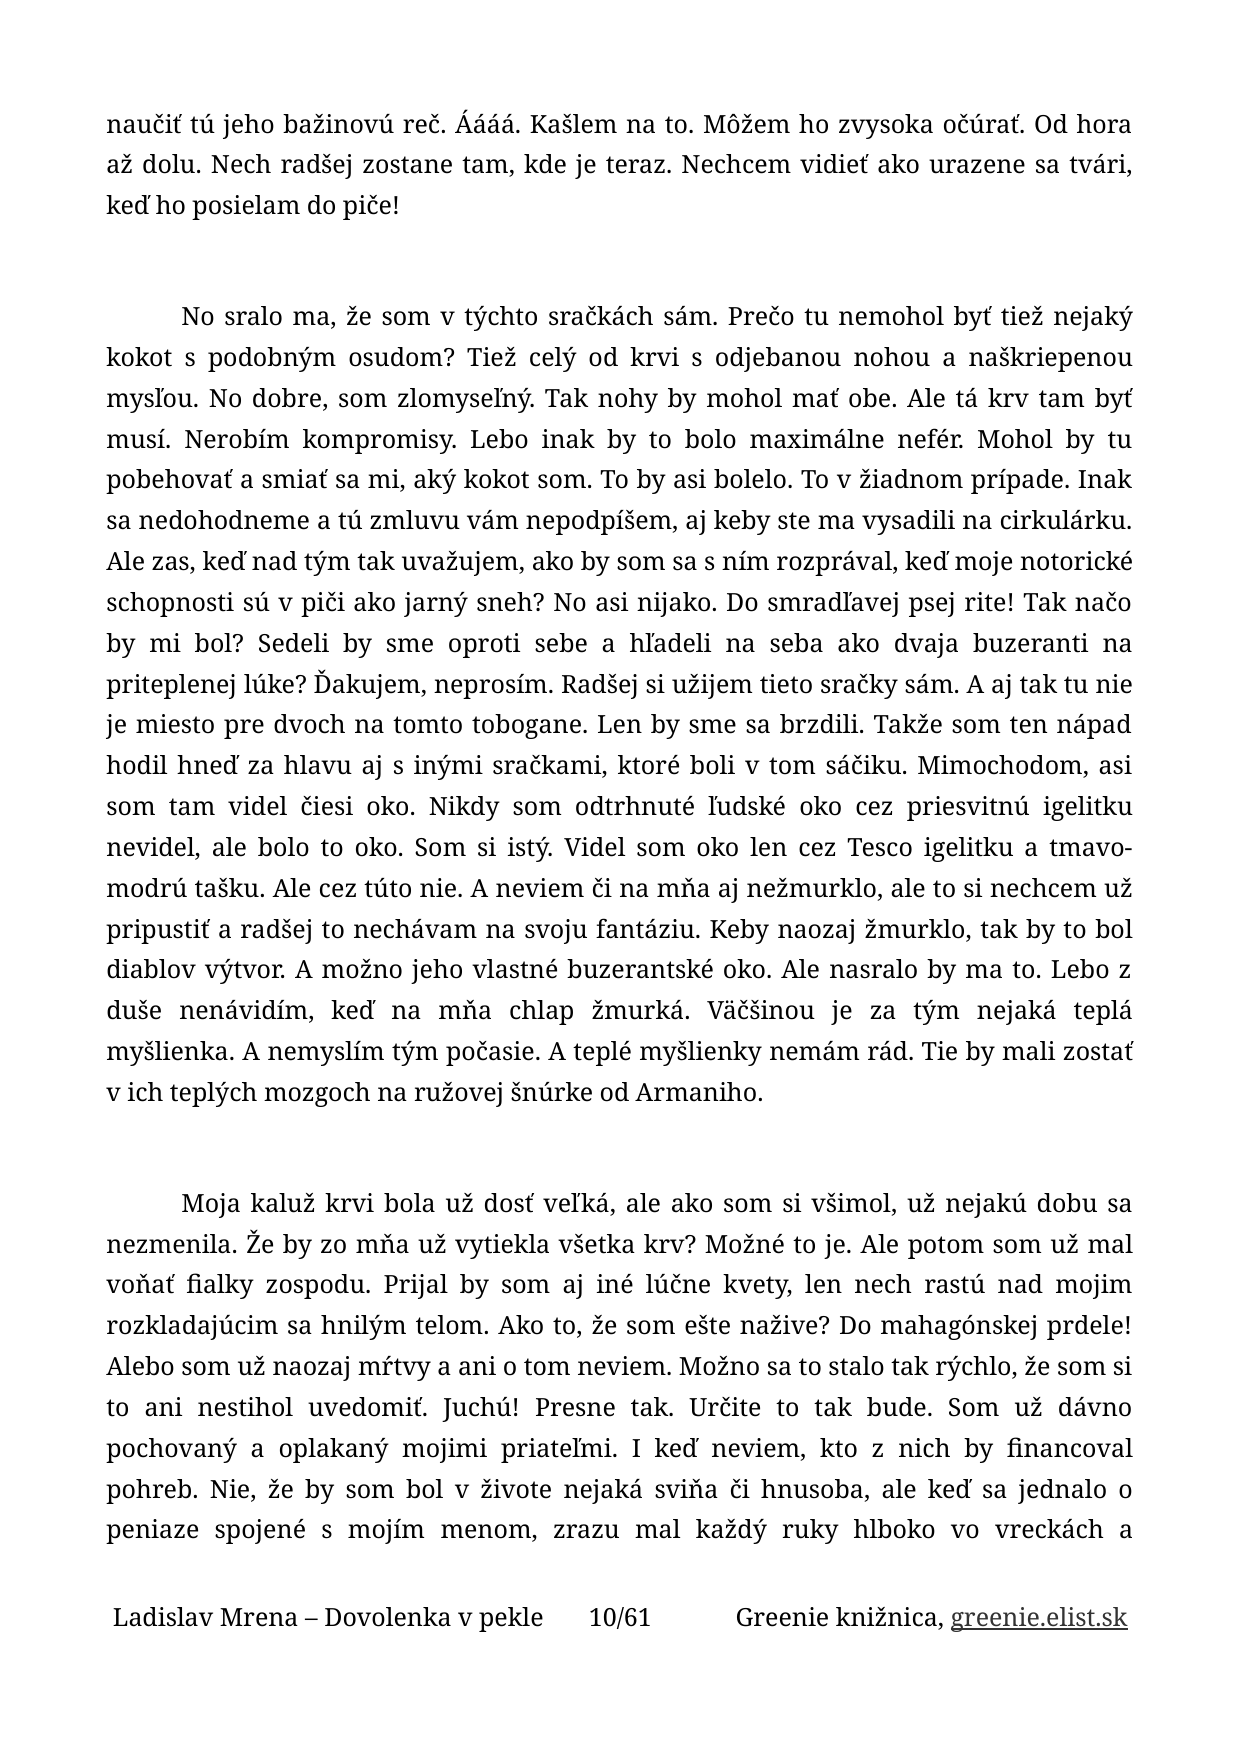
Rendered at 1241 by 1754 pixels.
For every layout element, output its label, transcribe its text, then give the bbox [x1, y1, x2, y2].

text Moja kaluž krvi bola už dosť veľká, ale ako som si všimol, už nejakú dobu sa nezmenila. Že by zo mňa už vytiekla všetka krv? Možné to je. Ale potom som už mal voňať fialky zospodu. Prijal by som aj iné lúčne kvety, len nech rastú nad mojim rozkladajúcim sa hnilým telom. Ako to, že som ešte nažive? Do mahagónskej prdele! Alebo som už naozaj mŕtvy a ani o tom neviem. Možno sa to stalo tak rýchlo, že som si to ani nestihol uvedomiť. Juchú! Presne tak. Určite to tak bude. Som už dávno pochovaný a oplakaný mojimi priateľmi. I keď neviem, kto z nich by financoval pohreb. Nie, že by som bol v živote nejaká sviňa či hnusoba, ale keď sa jednalo o peniaze spojené s mojím menom, zrazu mal každý ruky hlboko vo vreckách a [106, 1185, 1134, 1546]
text No sralo ma, že som v týchto sračkách sám. Prečo tu nemohol byť tiež nejaký kokot s podobným osudom? Tiež celý od krvi s odjebanou nohou a naškriepenou mysľou. No dobre, som zlomyseľný. Tak nohy by mohol mať obe. Ale tá krv tam byť musí. Nerobím kompromisy. Lebo inak by to bolo maximálne nefér. Mohol by tu pobehovať a smiať sa mi, aký kokot som. To by asi bolelo. To v žiadnom prípade. Inak sa nedohodneme a tú zmluvu vám nepodpíšem, aj keby ste ma vysadili na cirkulárku. Ale zas, keď nad tým tak uvažujem, ako by som sa s ním rozprával, keď moje notorické schopnosti sú v piči ako jarný sneh? No asi nijako. Do smradľavej psej rite! Tak načo by mi bol? Sedeli by sme oproti sebe a hľadeli na seba ako dvaja buzeranti na priteplenej lúke? Ďakujem, neprosím. Radšej si užijem tieto sračky sám. A aj tak tu nie je miesto pre dvoch na tomto tobogane. Len by sme sa brzdili. Takže som ten nápad hodil hneď za hlavu aj s inými sračkami, ktoré boli v tom sáčiku. Mimochodom, asi som tam videl čiesi oko. Nikdy som odtrhnuté ľudské oko cez priesvitnú igelitku nevidel, ale bolo to oko. Som si istý. Videl som oko len cez Tesco igelitku a tmavo-modrú tašku. Ale cez túto nie. A neviem či na mňa aj nežmurklo, ale to si nechcem už pripustiť a radšej to nechávam na svoju fantáziu. Keby naozaj žmurklo, tak by to bol diablov výtvor. A možno jeho vlastné buzerantské oko. Ale nasralo by ma to. Lebo z duše nenávidím, keď na mňa chlap žmurká. Väčšinou je za tým nejaká teplá myšlienka. A nemyslím tým počasie. A teplé myšlienky nemám rád. Tie by mali zostať v ich teplých mozgoch na ružovej šnúrke od Armaniho. [106, 299, 1134, 1109]
text naučiť tú jeho bažinovú reč. Áááá. Kašlem na to. Môžem ho zvysoka očúrať. Od hora až dolu. Nech radšej zostane tam, kde je teraz. Nechcem vidieť ako urazene sa tvári, keď ho posielam do piče! [106, 106, 1134, 222]
